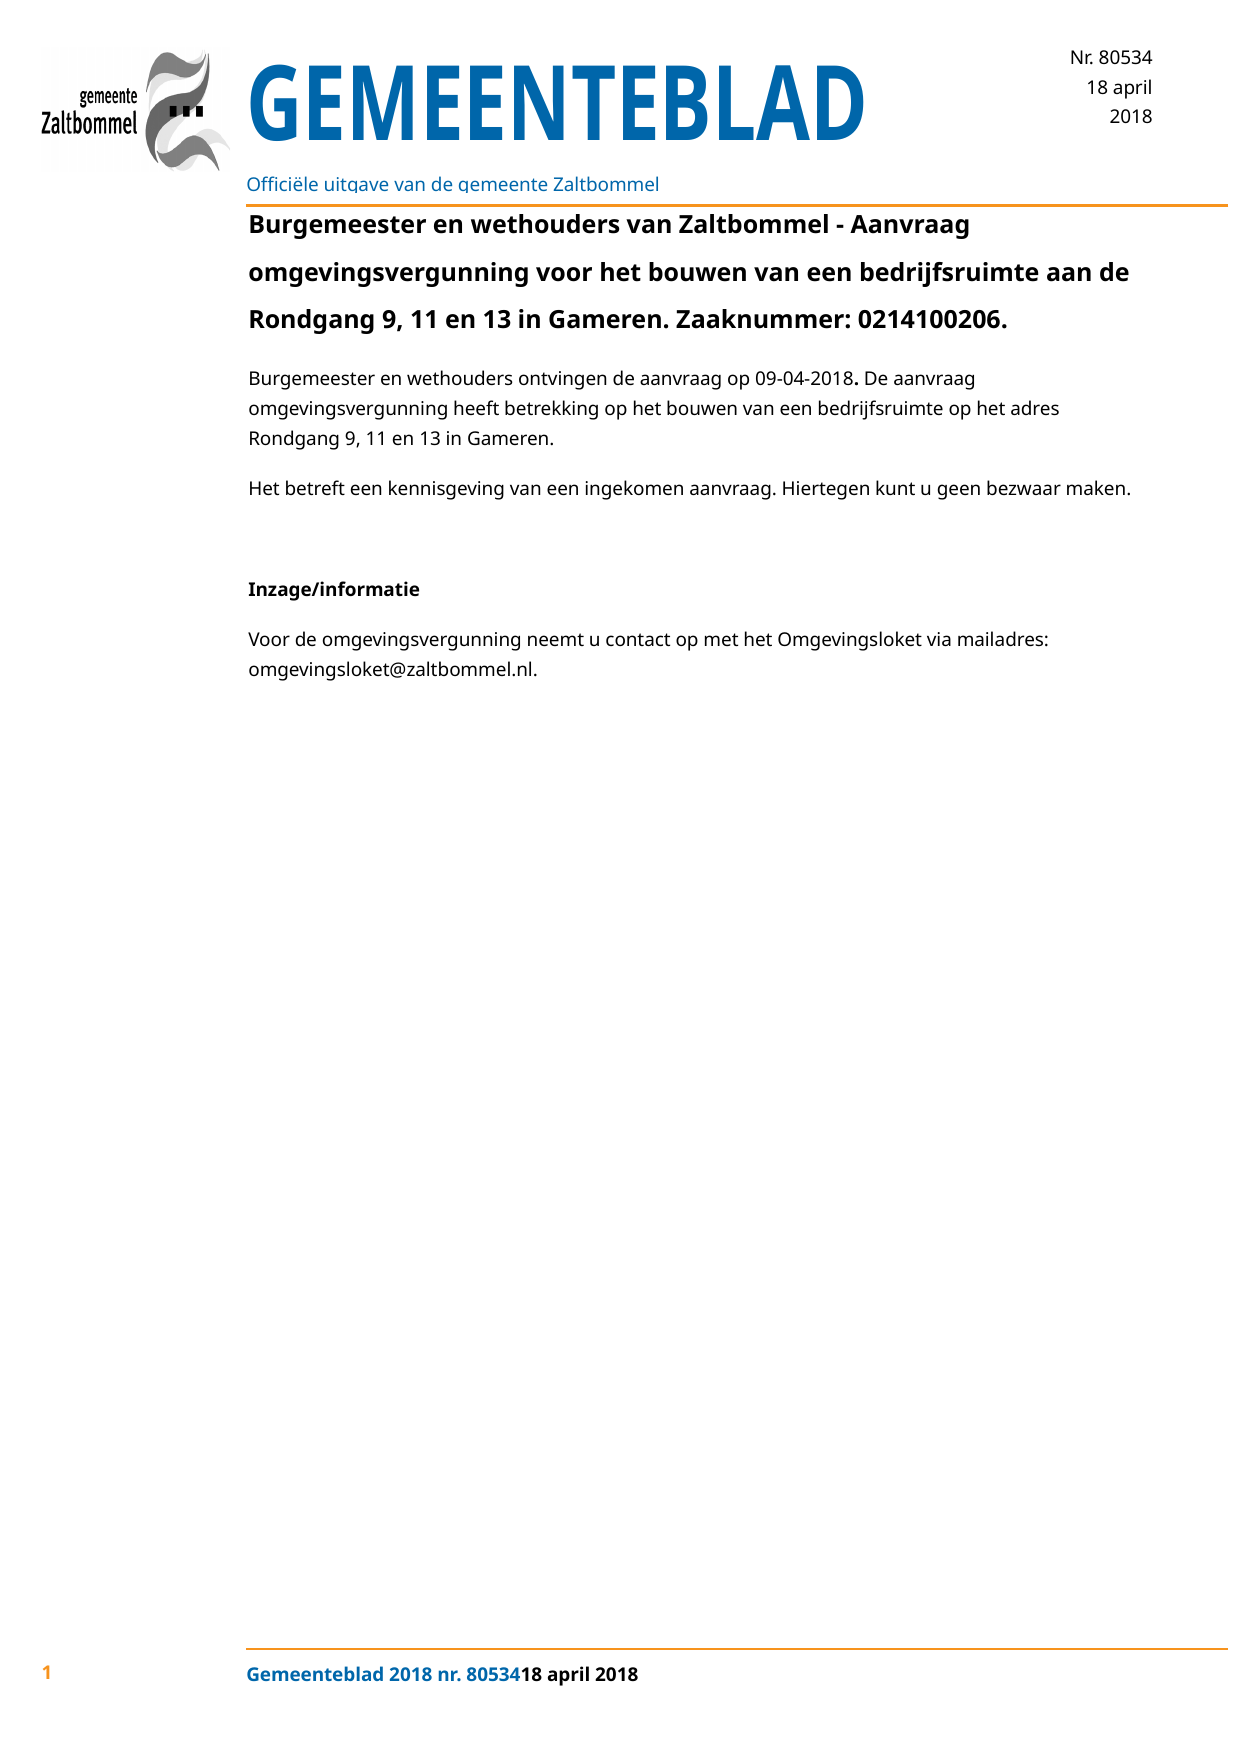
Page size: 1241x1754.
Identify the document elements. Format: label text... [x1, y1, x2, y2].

text Burgemeester en wethouders ontvingen de aanvraag op 09-04-2018. De aanvraag omgevingsvergunning heeft betrekking op het bouwen van een bedrijfsruimte op het adres Rondgang 9, 11 en 13 in Gameren. [248, 366, 1152, 450]
text Voor de omgevingsvergunning neemt u contact op met het Omgevingsloket via mailadres: omgevingsloket@zaltbommel.nl. [248, 626, 1152, 682]
picture [41, 47, 231, 172]
text Het betreft een kennisgeving van een ingekomen aanvraag. Hiertegen kunt u geen bezwaar maken. [248, 475, 1152, 501]
text Burgemeester en wethouders van Zaltbommel - Aanvraag omgevingsvergunning voor het bouwen van een bedrijfsruimte aan de Rondgang 9, 11 en 13 in Gameren. Zaaknummer: 0214100206. [248, 207, 1152, 336]
text Inzage/informatie [248, 576, 1152, 602]
